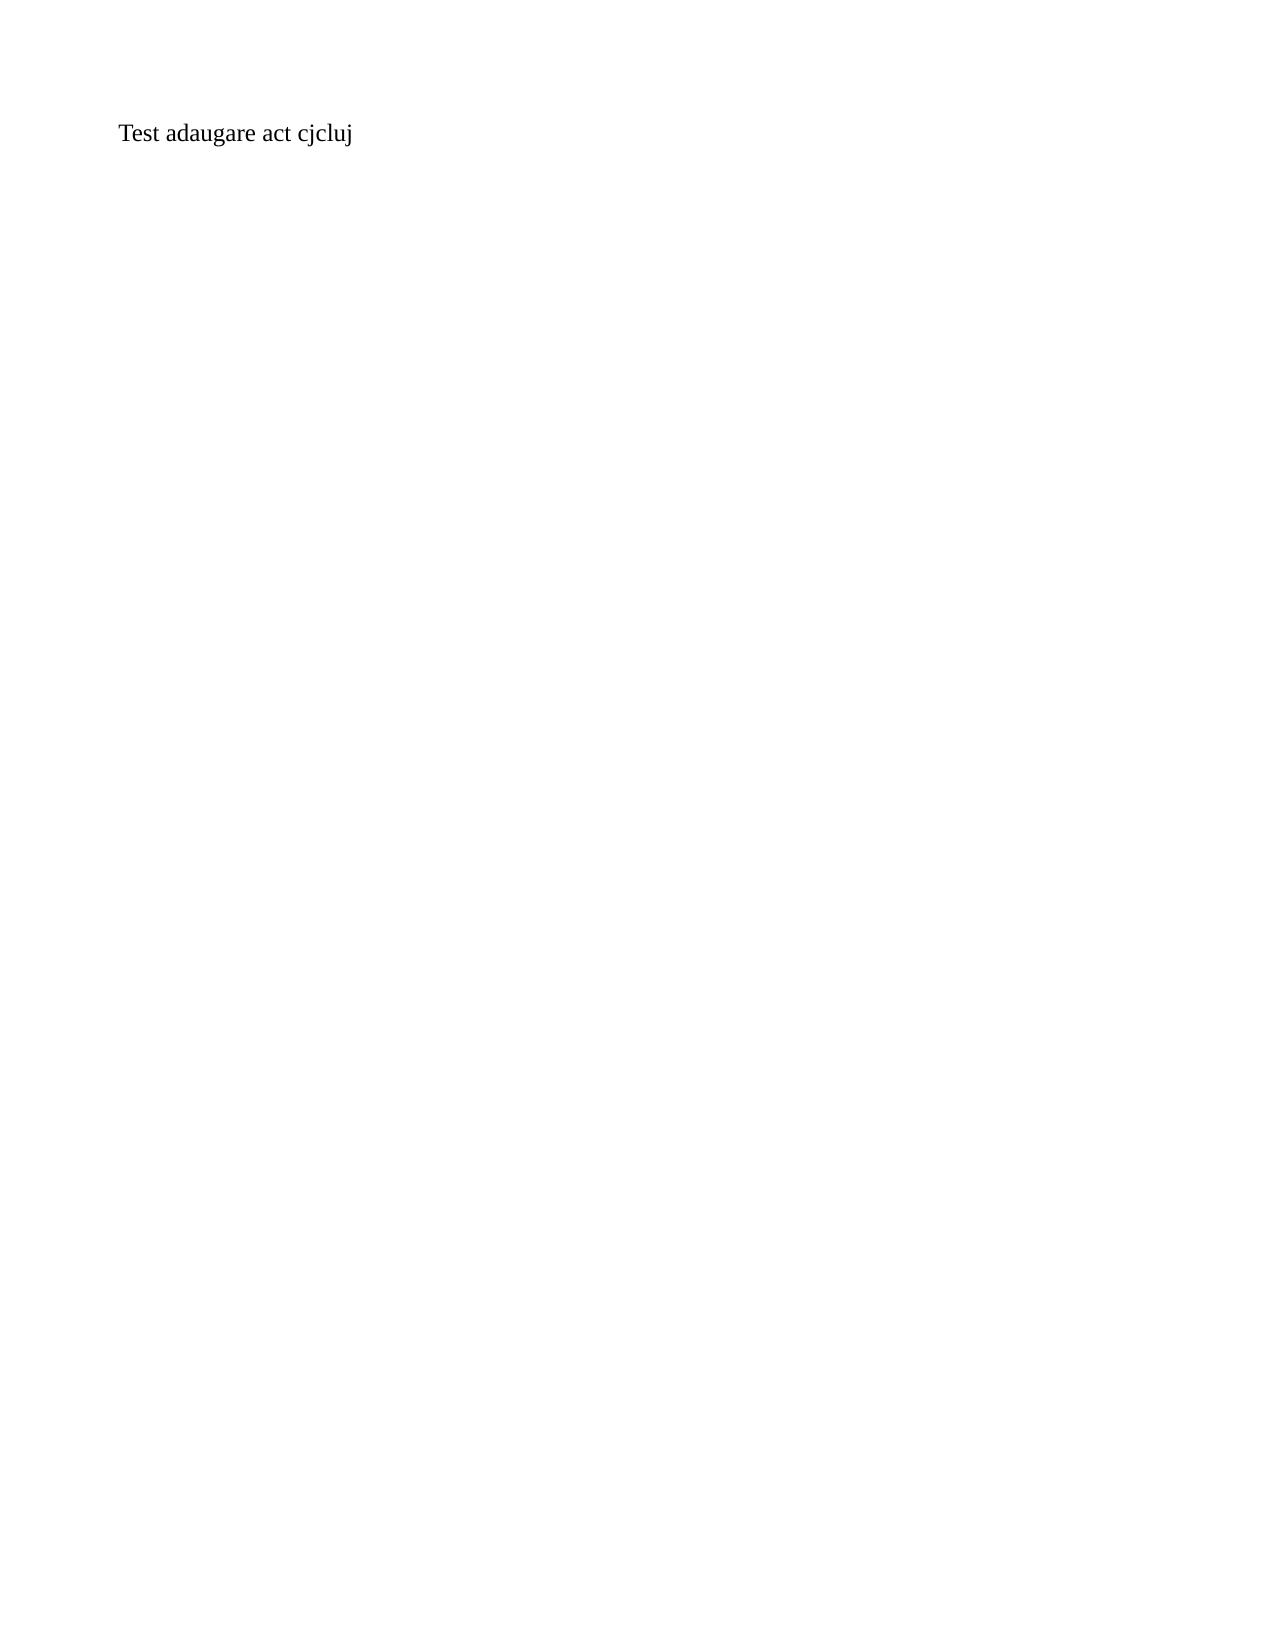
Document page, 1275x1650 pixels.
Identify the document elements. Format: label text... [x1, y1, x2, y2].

text Test adaugare act cjcluj [118, 118, 1157, 147]
